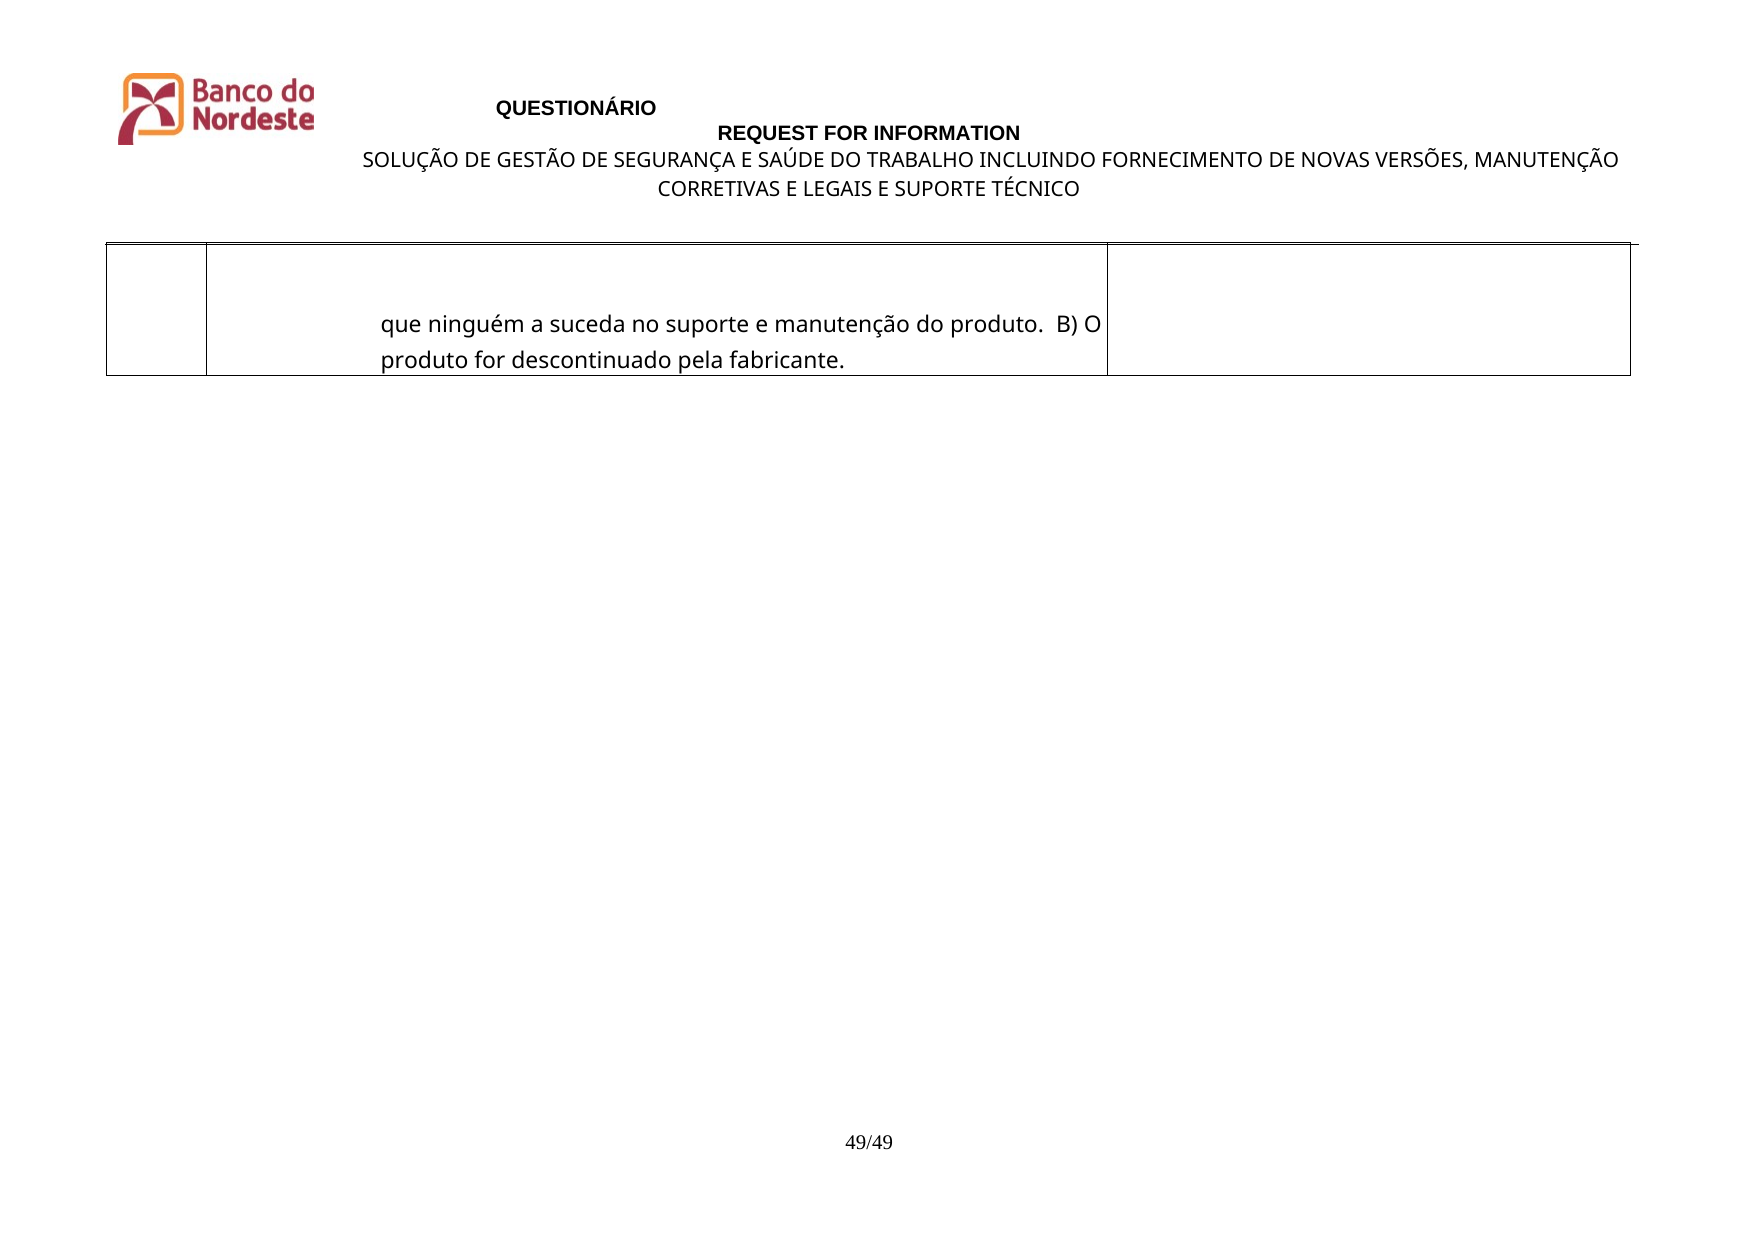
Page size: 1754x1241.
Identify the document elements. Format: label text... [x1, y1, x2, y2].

table_cell [107, 243, 206, 375]
table_cell que ninguém a suceda no suporte e manutenção do produto. B) O produto for descontinuado pela fabricante. [207, 243, 1107, 375]
table_cell [1108, 243, 1630, 375]
picture [118, 73, 314, 145]
